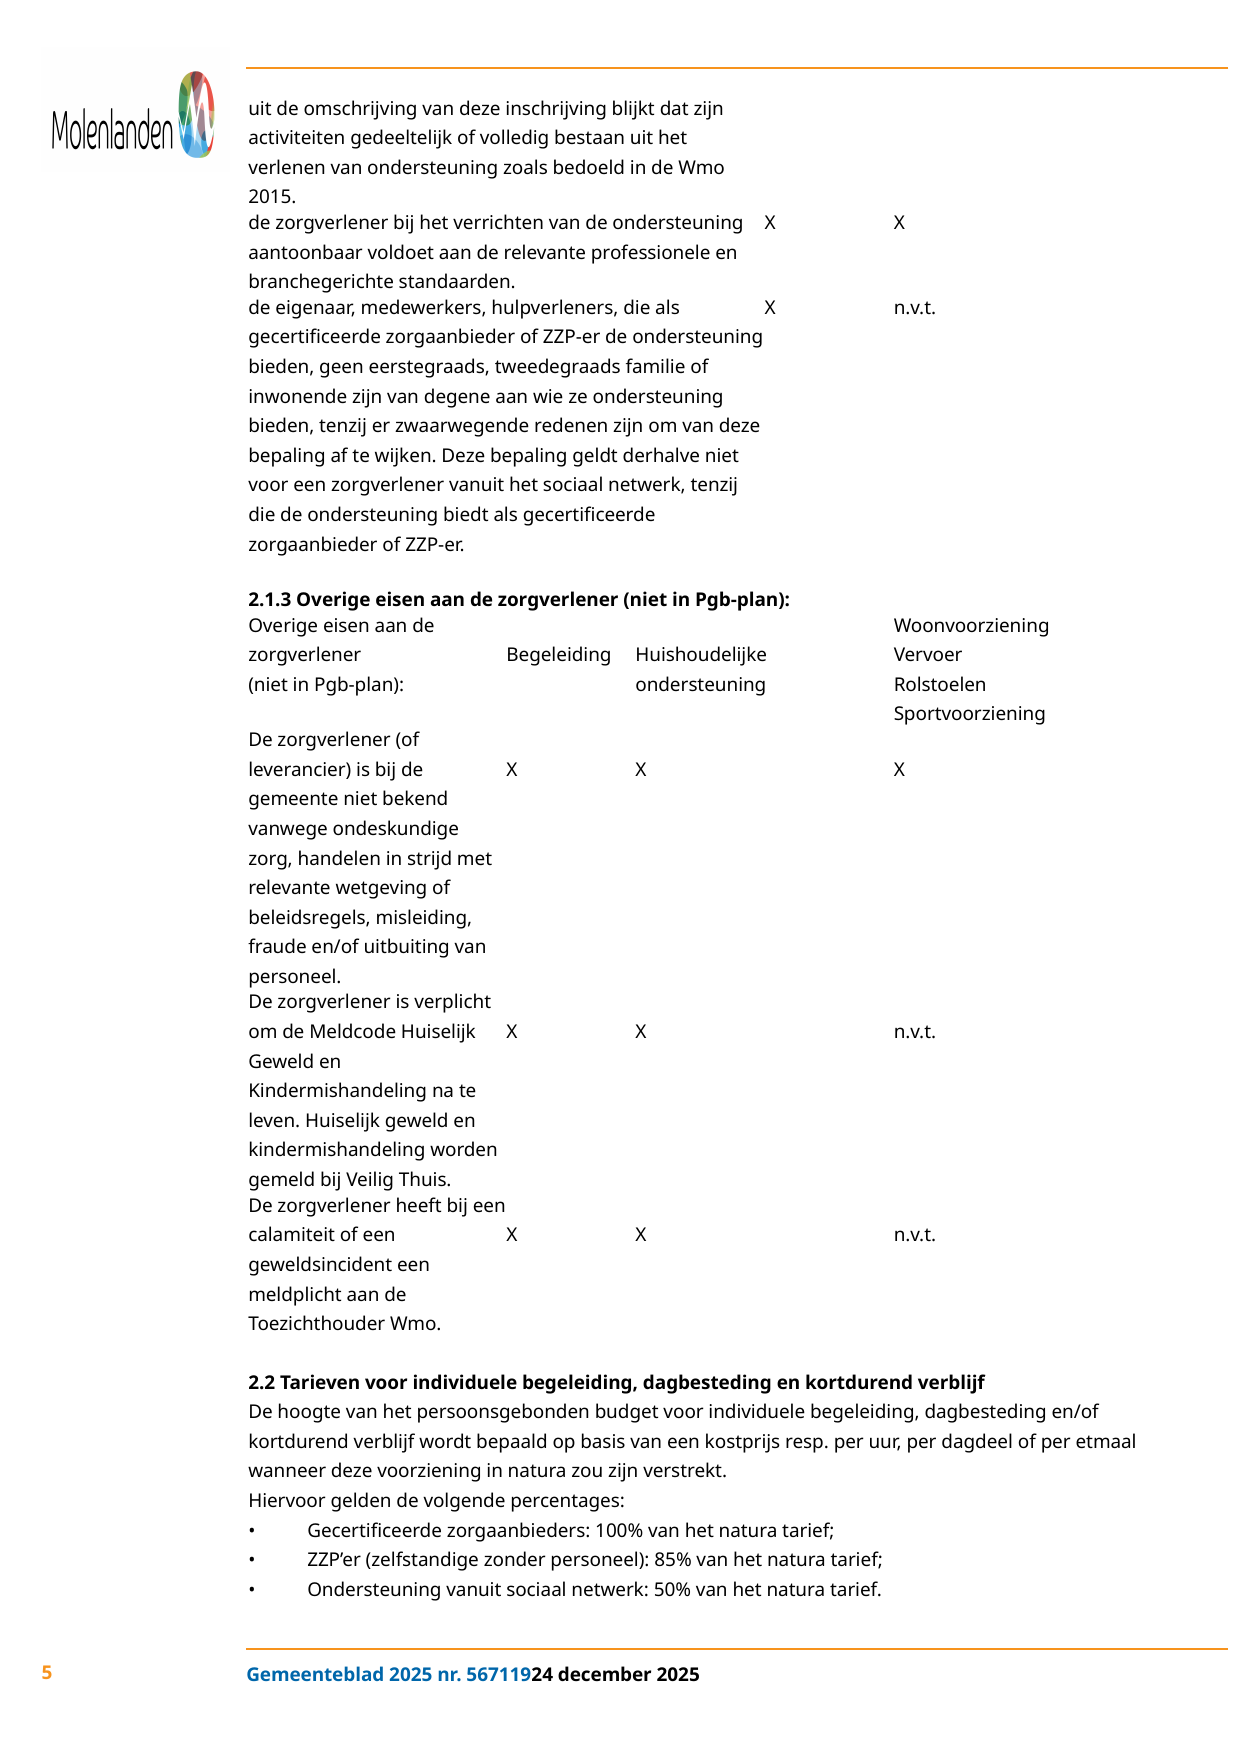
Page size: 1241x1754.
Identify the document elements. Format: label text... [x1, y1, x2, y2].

table_cell De zorgverlener heeft bij een calamiteit of een geweldsincident een meldplicht aan de Toezichthouder Wmo. [248, 1192, 506, 1336]
table_cell X [894, 726, 1152, 989]
table_cell uit de omschrijving van deze inschrijving blijkt dat zijn activiteiten gedeeltelijk of volledig bestaan uit het verlenen van ondersteuning zoals bedoeld in de Wmo 2015. [248, 95, 764, 209]
table_cell de zorgverlener bij het verrichten van de ondersteuning aantoonbaar voldoet aan de relevante professionele en branchegerichte standaarden. [248, 209, 764, 294]
text De hoogte van het persoonsgebonden budget voor individuele begeleiding, dagbesteding en/of kortdurend verblijf wordt bepaald op basis van een kostprijs resp. per uur, per dagdeel of per etmaal wanneer deze voorziening in natura zou zijn verstrekt. [248, 1398, 1152, 1483]
table_cell Woonvoorziening Vervoer Rolstoelen Sportvoorziening [894, 612, 1152, 726]
table_cell [764, 95, 893, 209]
text Hiervoor gelden de volgende percentages: [248, 1487, 1152, 1513]
list ZZP’er (zelfstandige zonder personeel): 85% van het natura tarief; [248, 1546, 1152, 1572]
table_cell n.v.t. [894, 989, 1152, 1192]
table_cell X [506, 989, 635, 1192]
table_cell [894, 95, 1022, 209]
table_cell X [894, 209, 1022, 294]
table_cell X [506, 726, 635, 989]
table_cell n.v.t. [894, 1192, 1152, 1336]
table_cell X [635, 726, 893, 989]
text 2.2 Tarieven voor individuele begeleiding, dagbesteding en kortdurend verblijf [248, 1369, 1152, 1394]
table_cell De zorgverlener (of leverancier) is bij de gemeente niet bekend vanwege ondeskundige zorg, handelen in strijd met relevante wetgeving of beleidsregels, misleiding, fraude en/of uitbuiting van personeel. [248, 726, 506, 989]
table_cell 2.1.3 Overige eisen aan de zorgverlener (niet in Pgb-plan): [248, 557, 1022, 612]
table_cell X [764, 209, 893, 294]
picture [41, 47, 231, 172]
table_cell de eigenaar, medewerkers, hulpverleners, die als gecertificeerde zorgaanbieder of ZZP-er de ondersteuning bieden, geen eerstegraads, tweedegraads familie of inwonende zijn van degene aan wie ze ondersteuning bieden, tenzij er zwaarwegende redenen zijn om van deze bepaling af te wijken. Deze bepaling geldt derhalve niet voor een zorgverlener vanuit het sociaal netwerk, tenzij die de ondersteuning biedt als gecertificeerde zorgaanbieder of ZZP-er. [248, 294, 764, 557]
table_cell Overige eisen aan de zorgverlener (niet in Pgb-plan): [248, 612, 506, 726]
table_cell X [764, 294, 893, 557]
table_cell X [506, 1192, 635, 1336]
table_cell Huishoudelijke ondersteuning [635, 612, 893, 726]
table_cell n.v.t. [894, 294, 1022, 557]
table_cell X [635, 989, 893, 1192]
list Gecertificeerde zorgaanbieders: 100% van het natura tarief; [248, 1517, 1152, 1542]
table_cell X [635, 1192, 893, 1336]
list Ondersteuning vanuit sociaal netwerk: 50% van het natura tarief. [248, 1576, 1152, 1602]
table_cell De zorgverlener is verplicht om de Meldcode Huiselijk Geweld en Kindermishandeling na te leven. Huiselijk geweld en kindermishandeling worden gemeld bij Veilig Thuis. [248, 989, 506, 1192]
table_cell Begeleiding [506, 612, 635, 726]
